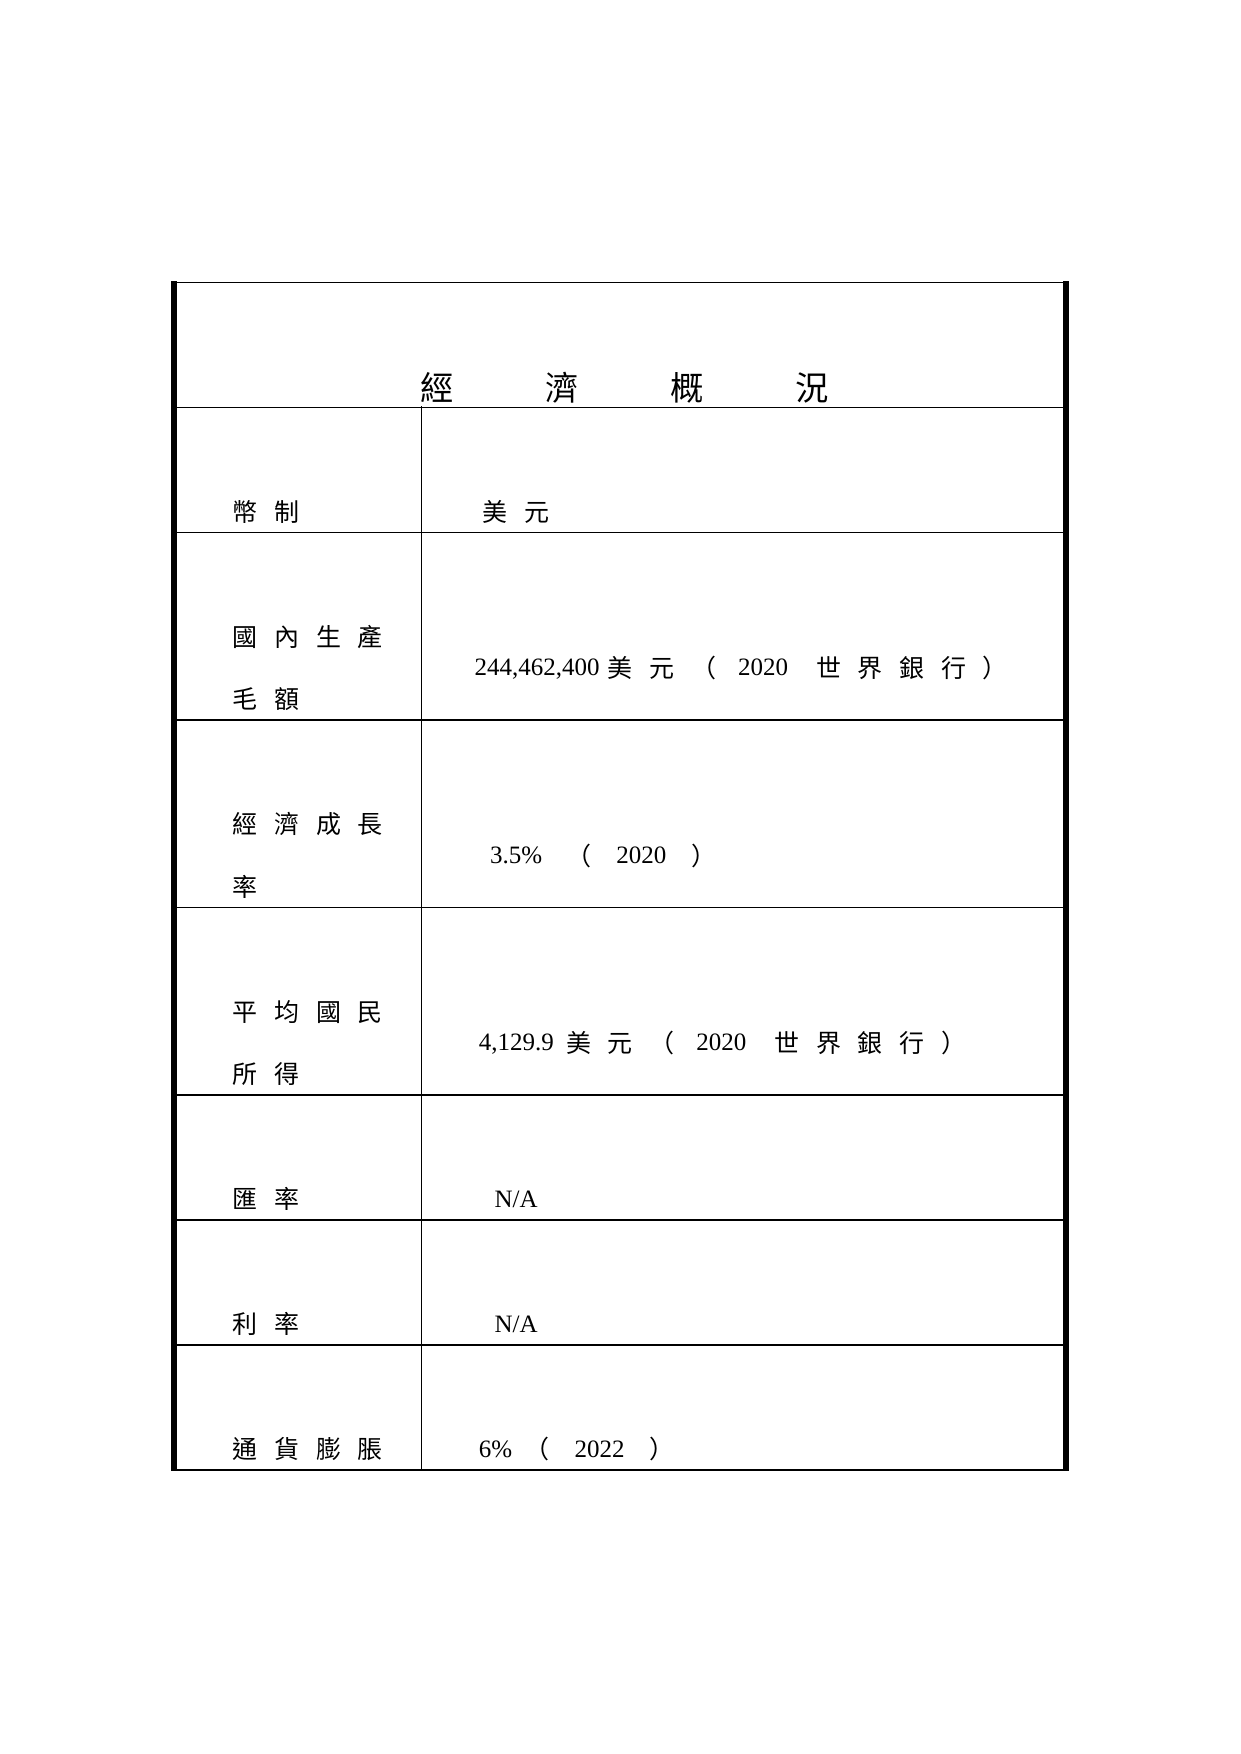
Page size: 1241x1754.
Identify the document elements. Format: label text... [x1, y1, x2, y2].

table_cell 平均國民所得 [177, 908, 421, 1094]
table_cell 6%（2022） [422, 1346, 1063, 1469]
table_cell 匯率 [177, 1096, 421, 1219]
table_cell 美元 [422, 408, 1063, 531]
table_cell 通貨膨脹 [177, 1346, 421, 1469]
table_cell 經 濟 概 況 [177, 283, 1063, 406]
table_cell 4,129.9美元（2020 世界銀行） [422, 908, 1063, 1094]
table_cell 244,462,400美元（2020 世界銀行） [422, 533, 1063, 719]
table_cell 利率 [177, 1221, 421, 1344]
table_cell 3.5%（2020） [422, 721, 1063, 906]
table_cell 經濟成長率 [177, 721, 421, 906]
table_cell N/A [422, 1221, 1063, 1344]
table_cell N/A [422, 1096, 1063, 1219]
table_cell 幣制 [177, 408, 421, 531]
table_cell 國內生產毛額 [177, 533, 421, 719]
